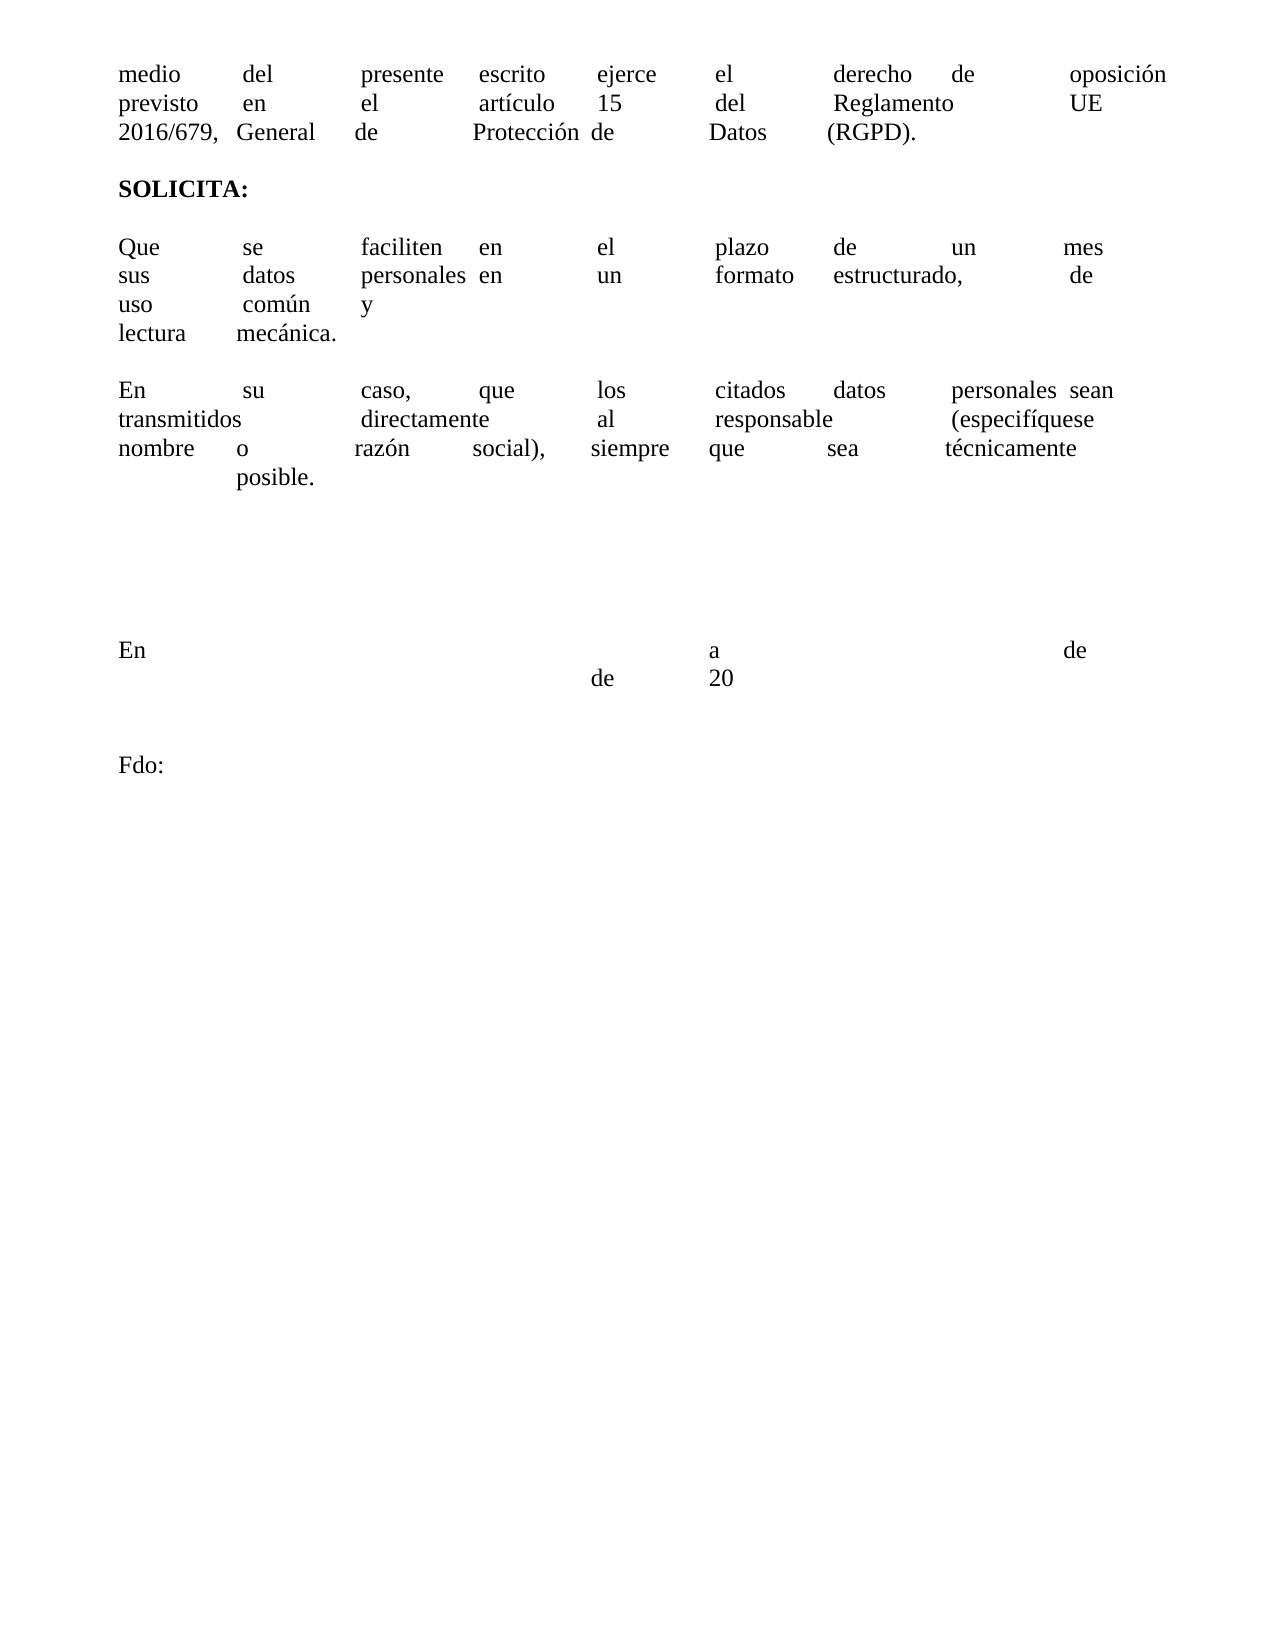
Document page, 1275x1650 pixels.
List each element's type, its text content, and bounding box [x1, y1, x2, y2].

text En a de de 20 [118, 635, 1216, 721]
text Fdo: [118, 751, 1216, 808]
text medio del presente escrito ejerce el derecho de oposición previsto en el artículo 15 del Reglamento UE 2016/679, General de Protección de Datos (RGPD). SOLICITA: Que se faciliten en el plazo de un mes sus datos personales en un formato estructurado, de uso común y lectura mecánica. En su caso, que los citados datos personales sean transmitidos directamente al responsable (especifíquese nombre o razón social), siempre que sea técnicamente posible. [118, 59, 1216, 605]
